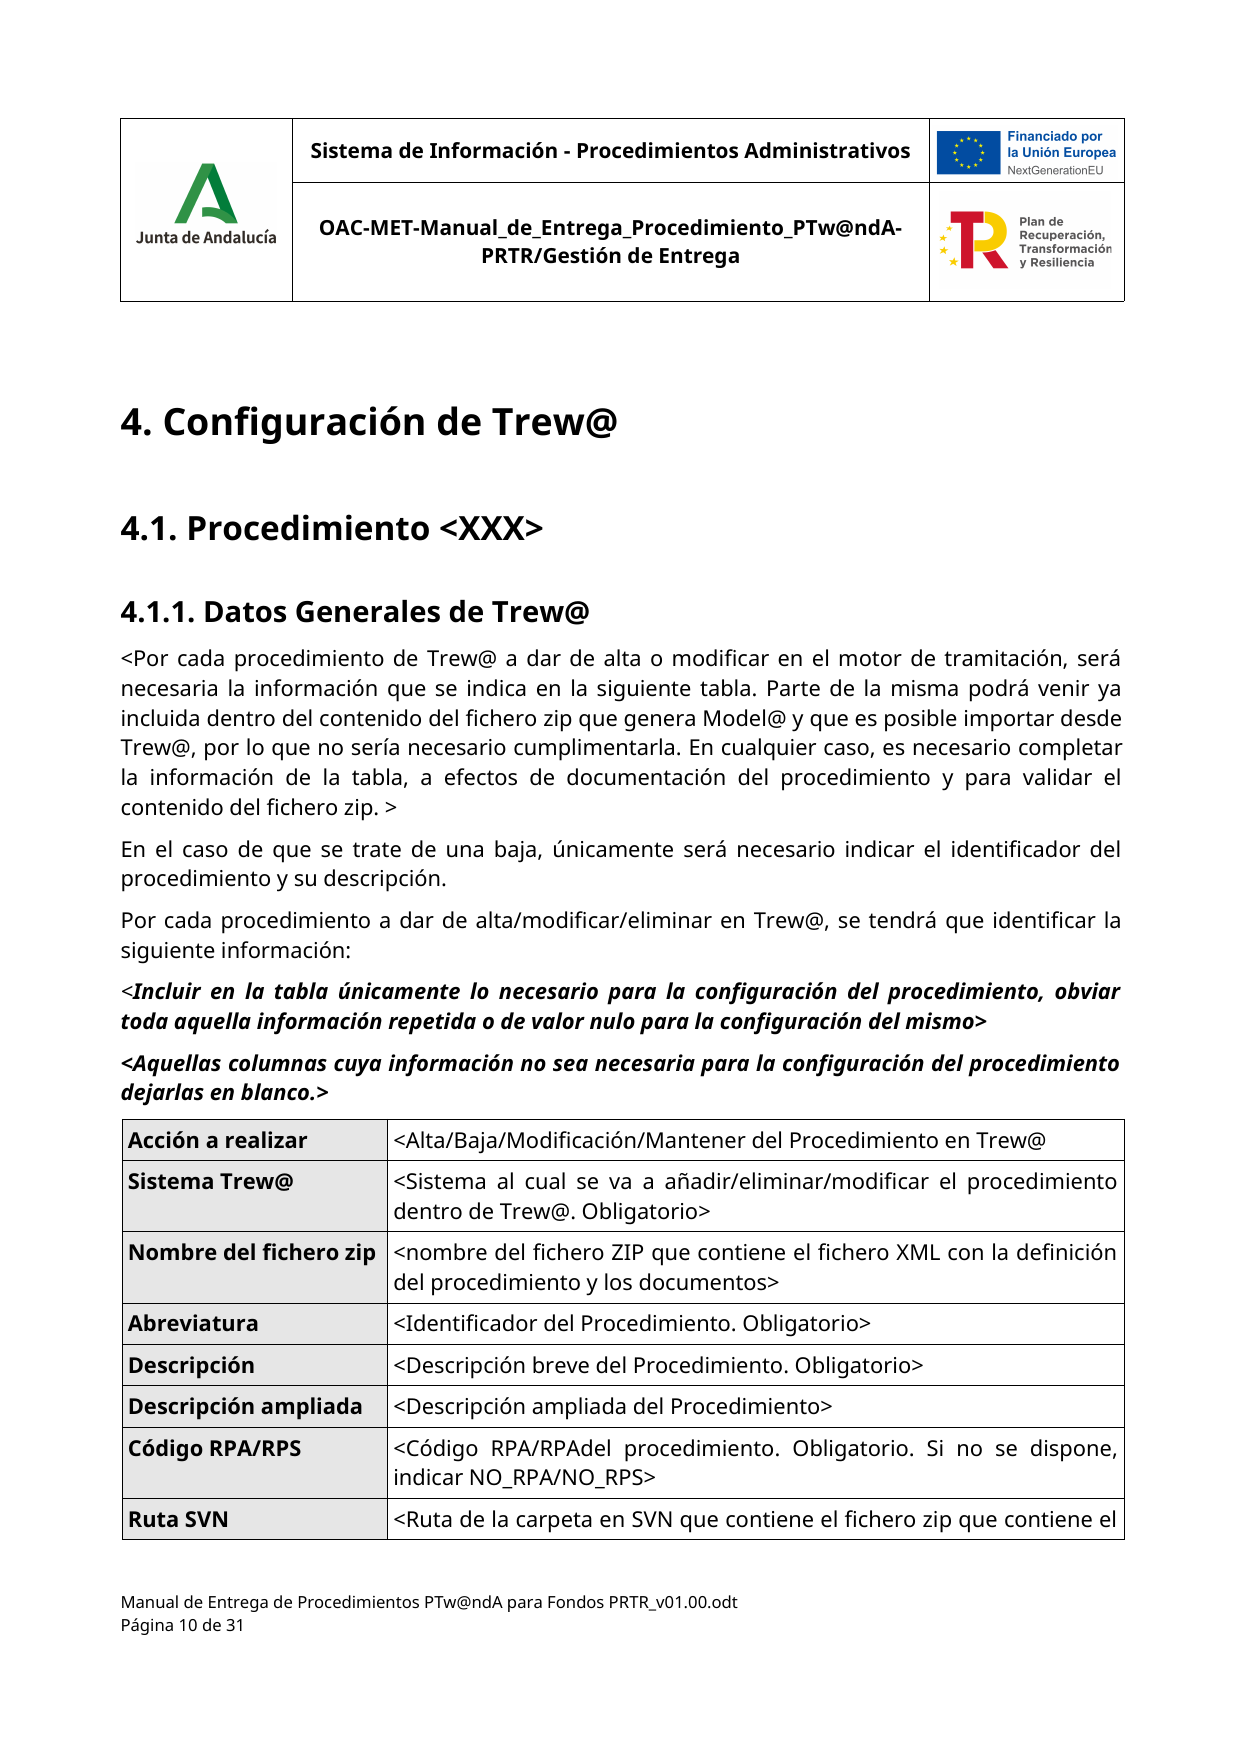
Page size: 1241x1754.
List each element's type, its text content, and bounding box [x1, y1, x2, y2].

table_cell Descripción [123, 1345, 387, 1385]
table_cell Abreviatura [123, 1304, 387, 1344]
picture [939, 191, 1112, 289]
table_cell Código RPA/RPS [123, 1428, 387, 1498]
table_cell <nombre del fichero ZIP que contiene el fichero XML con la definición del procedimiento y los documentos> [388, 1232, 1124, 1303]
subtitle Configuración de Trew@ [120, 395, 1123, 446]
table_cell <Identificador del Procedimiento. Obligatorio> [388, 1304, 1124, 1344]
picture [135, 162, 277, 245]
table_cell <Sistema al cual se va a añadir/eliminar/modificar el procedimiento dentro de Trew@. Obligatorio> [388, 1161, 1124, 1231]
table_cell Sistema Trew@ [123, 1161, 387, 1231]
text <Aquellas columnas cuya información no sea necesaria para la configuración del procedimiento dejarlas en blanco.> [120, 1048, 1123, 1107]
table_cell <Descripción breve del Procedimiento. Obligatorio> [388, 1345, 1124, 1385]
text <Por cada procedimiento de Trew@ a dar de alta o modificar en el motor de tramitación, será necesaria la información que se indica en la siguiente tabla. Parte de la misma podrá venir ya incluida dentro del contenido del fichero zip que genera Model@ y que es posible importar desde Trew@, por lo que no sería necesario cumplimentarla. En cualquier caso, es necesario completar la información de la tabla, a efectos de documentación del procedimiento y para validar el contenido del fichero zip. > [120, 643, 1123, 822]
subtitle Procedimiento <XXX> [120, 505, 1123, 550]
table_cell <Descripción ampliada del Procedimiento> [388, 1386, 1124, 1427]
subtitle Datos Generales de Trew@ [120, 592, 1123, 631]
table_cell <Código RPA/RPAdel procedimiento. Obligatorio. Si no se dispone, indicar NO_RPA/NO_RPS> [388, 1428, 1124, 1498]
table_cell Descripción ampliada [123, 1386, 387, 1427]
table_cell Ruta SVN [123, 1499, 387, 1539]
table_cell Nombre del fichero zip [123, 1232, 387, 1303]
table_header <Alta/Baja/Modificación/Mantener del Procedimiento en Trew@ [388, 1120, 1124, 1160]
text Por cada procedimiento a dar de alta/modificar/eliminar en Trew@, se tendrá que identificar la siguiente información: [120, 905, 1123, 964]
text En el caso de que se trate de una baja, únicamente será necesario indicar el identificador del procedimiento y su descripción. [120, 833, 1123, 893]
table_cell <Ruta de la carpeta en SVN que contiene el fichero zip que contiene el [388, 1499, 1124, 1539]
table_header Acción a realizar [123, 1120, 387, 1160]
picture [932, 125, 1119, 180]
text <Incluir en la tabla únicamente lo necesario para la configuración del procedimiento, obviar toda aquella información repetida o de valor nulo para la configuración del mismo> [120, 976, 1123, 1036]
